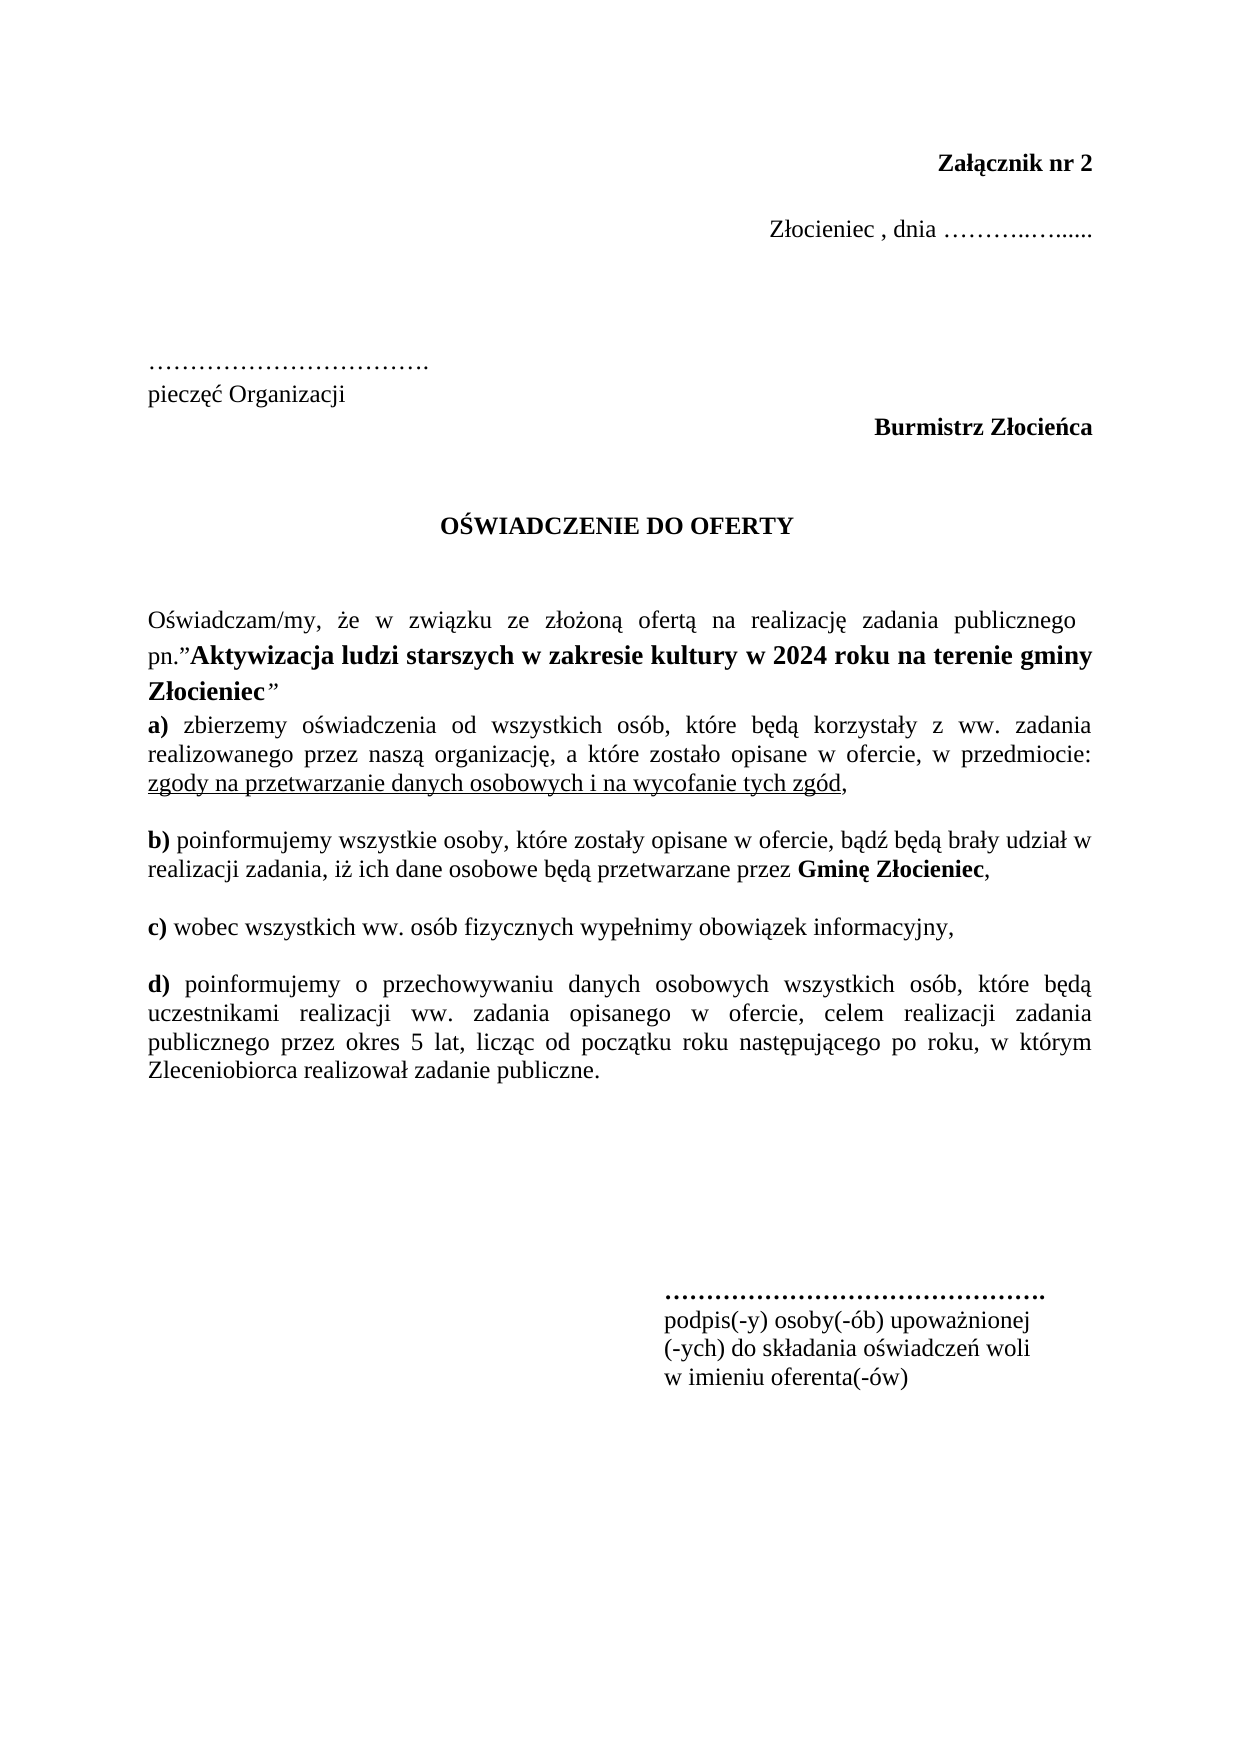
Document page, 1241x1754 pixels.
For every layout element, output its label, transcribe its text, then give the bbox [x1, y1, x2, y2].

text podpis(-y) osoby(-ób) upoważnionej (-ych) do składania oświadczeń woli w imieniu oferenta(-ów) [664, 1305, 1093, 1391]
text Załącznik nr 2 [148, 148, 1093, 176]
text OŚWIADCZENIE DO OFERTY [148, 511, 1093, 539]
text ……………………………. [148, 346, 1093, 374]
text pieczęć Organizacji [148, 379, 1093, 407]
text ………………………………………. [148, 1276, 1093, 1305]
text Burmistrz Złocieńca [148, 412, 1093, 441]
text c) wobec wszystkich ww. osób fizycznych wypełnimy obowiązek informacyjny, [148, 912, 1093, 940]
text a) zbierzemy oświadczenia od wszystkich osób, które będą korzystały z ww. zadania realizowanego przez naszą organizację, a które zostało opisane w ofercie, w przedmiocie: zgody na przetwarzanie danych osobowych i na wycofanie tych zgód, [148, 710, 1093, 797]
text b) poinformujemy wszystkie osoby, które zostały opisane w ofercie, bądź będą brały udział w realizacji zadania, iż ich dane osobowe będą przetwarzane przez Gminę Złocieniec, [148, 825, 1093, 883]
text d) poinformujemy o przechowywaniu danych osobowych wszystkich osób, które będą uczestnikami realizacji ww. zadania opisanego w ofercie, celem realizacji zadania publicznego przez okres 5 lat, licząc od początku roku następującego po roku, w którym Zleceniobiorca realizował zadanie publiczne. [148, 969, 1093, 1084]
text Oświadczam/my, że w związku ze złożoną ofertą na realizację zadania publicznego pn.”Aktywizacja ludzi starszych w zakresie kultury w 2024 roku na terenie gminy Złocieniec” [148, 606, 1093, 706]
text Złocieniec , dnia ………..…...... [148, 214, 1093, 242]
